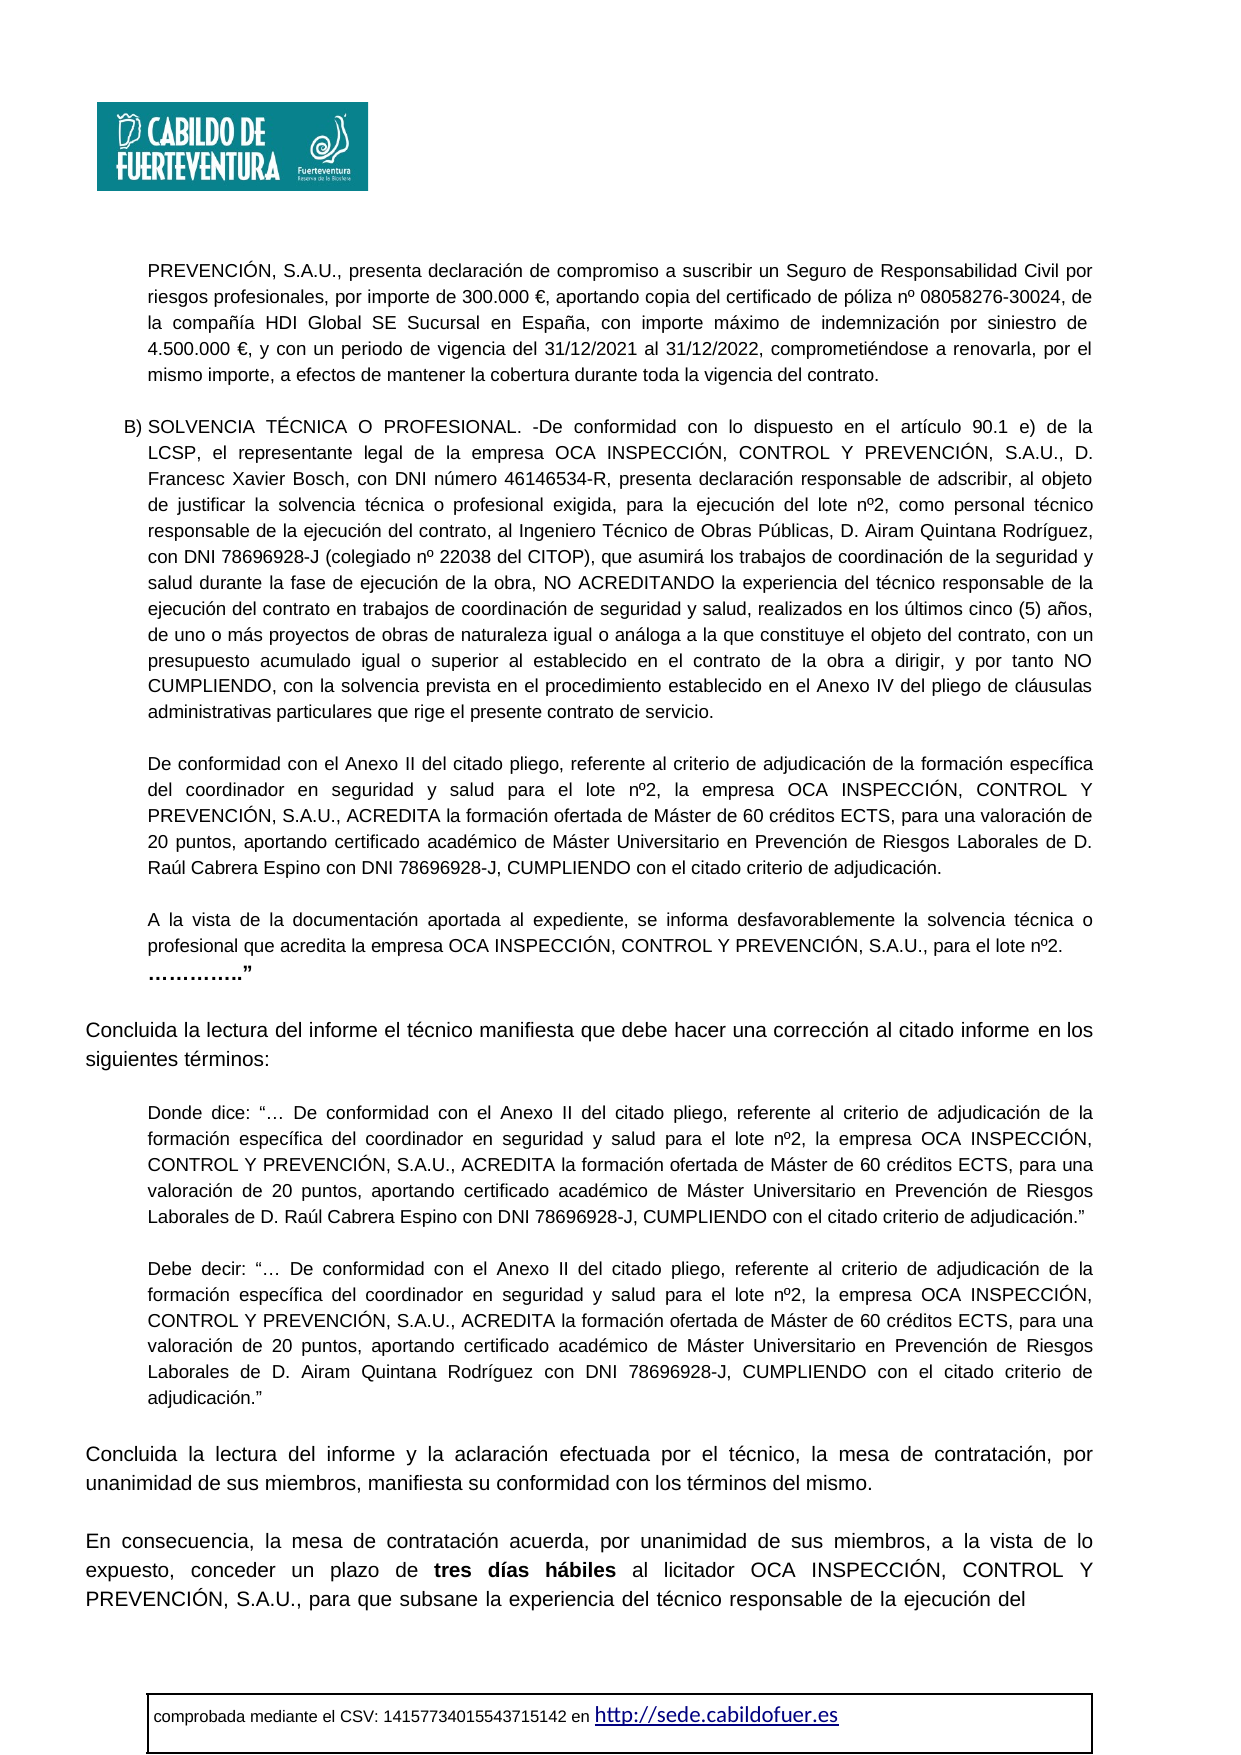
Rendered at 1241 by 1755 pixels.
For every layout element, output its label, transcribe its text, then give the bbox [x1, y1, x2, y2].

text De conformidad con el Anexo II del citado pliego, referente al criterio de adjudicación de la formación específica del coordinador en seguridad y salud para el lote nº2, la empresa OCA INSPECCIÓN, CONTROL Y PREVENCIÓN, S.A.U., ACREDITA la formación ofertada de Máster de 60 créditos ECTS, para una valoración de 20 puntos, aportando certificado académico de Máster Universitario en Prevención de Riesgos Laborales de D. Raúl Cabrera Espino con DNI 78696928-J, CUMPLIENDO con el citado criterio de adjudicación. [147, 753, 1093, 878]
text En consecuencia, la mesa de contratación acuerda, por unanimidad de sus miembros, a la vista de lo expuesto, conceder un plazo de tres días hábiles al licitador OCA INSPECCIÓN, CONTROL Y PREVENCIÓN, S.A.U., para que subsane la experiencia del técnico responsable de la ejecución del [85, 1528, 1093, 1610]
text Debe decir: “… De conformidad con el Anexo II del citado pliego, referente al criterio de adjudicación de la formación específica del coordinador en seguridad y salud para el lote nº2, la empresa OCA INSPECCIÓN, CONTROL Y PREVENCIÓN, S.A.U., ACREDITA la formación ofertada de Máster de 60 créditos ECTS, para una valoración de 20 puntos, aportando certificado académico de Máster Universitario en Prevención de Riesgos Laborales de D. Airam Quintana Rodríguez con DNI 78696928-J, CUMPLIENDO con el citado criterio de adjudicación.” [147, 1257, 1093, 1409]
text Concluida la lectura del informe el técnico manifiesta que debe hacer una corrección al citado informe en los siguientes términos: [85, 1018, 1093, 1071]
text Donde dice: “… De conformidad con el Anexo II del citado pliego, referente al criterio de adjudicación de la formación específica del coordinador en seguridad y salud para el lote nº2, la empresa OCA INSPECCIÓN, CONTROL Y PREVENCIÓN, S.A.U., ACREDITA la formación ofertada de Máster de 60 créditos ECTS, para una valoración de 20 puntos, aportando certificado académico de Máster Universitario en Prevención de Riesgos Laborales de D. Raúl Cabrera Espino con DNI 78696928-J, CUMPLIENDO con el citado criterio de adjudicación.” [147, 1102, 1093, 1227]
subtitle …………..” [147, 961, 1107, 984]
text 4.500.000 €, y con un periodo de vigencia del 31/12/2021 al 31/12/2022, comprometiéndose a renovarla, por el mismo importe, a efectos de mantener la cobertura durante toda la vigencia del contrato. [147, 338, 1093, 386]
text A la vista de la documentación aportada al expediente, se informa desfavorablemente la solvencia técnica o profesional que acredita la empresa OCA INSPECCIÓN, CONTROL Y PREVENCIÓN, S.A.U., para el lote nº2. [147, 909, 1093, 956]
text Concluida la lectura del informe y la aclaración efectuada por el técnico, la mesa de contratación, por unanimidad de sus miembros, manifiesta su conformidad con los términos del mismo. [85, 1442, 1093, 1495]
text PREVENCIÓN, S.A.U., presenta declaración de compromiso a suscribir un Seguro de Responsabilidad Civil por riesgos profesionales, por importe de 300.000 €, aportando copia del certificado de póliza nº 08058276-30024, de la compañía HDI Global SE Sucursal en España, con importe máximo de indemnización por siniestro de [147, 260, 1093, 334]
list SOLVENCIA TÉCNICA O PROFESIONAL. -De conformidad con lo dispuesto en el artículo 90.1 e) de la LCSP, el representante legal de la empresa OCA INSPECCIÓN, CONTROL Y PREVENCIÓN, S.A.U., D. Francesc Xavier Bosch, con DNI número 46146534-R, presenta declaración responsable de adscribir, al objeto de justificar la solvencia técnica o profesional exigida, para la ejecución del lote nº2, como personal técnico responsable de la ejecución del contrato, al Ingeniero Técnico de Obras Públicas, D. Airam Quintana Rodríguez, con DNI 78696928-J (colegiado nº 22038 del CITOP), que asumirá los trabajos de coordinación de la seguridad y salud durante la fase de ejecución de la obra, NO ACREDITANDO la experiencia del técnico responsable de la ejecución del contrato en trabajos de coordinación de seguridad y salud, realizados en los últimos cinco (5) años, de uno o más proyectos de obras de naturaleza igual o análoga a la que constituye el objeto del contrato, con un presupuesto acumulado igual o superior al establecido en el contrato de la obra a dirigir, y por tanto NO CUMPLIENDO, con la solvencia prevista en el procedimiento establecido en el Anexo IV del pliego de cláusulas administrativas particulares que rige el presente contrato de servicio. [123, 416, 1093, 723]
